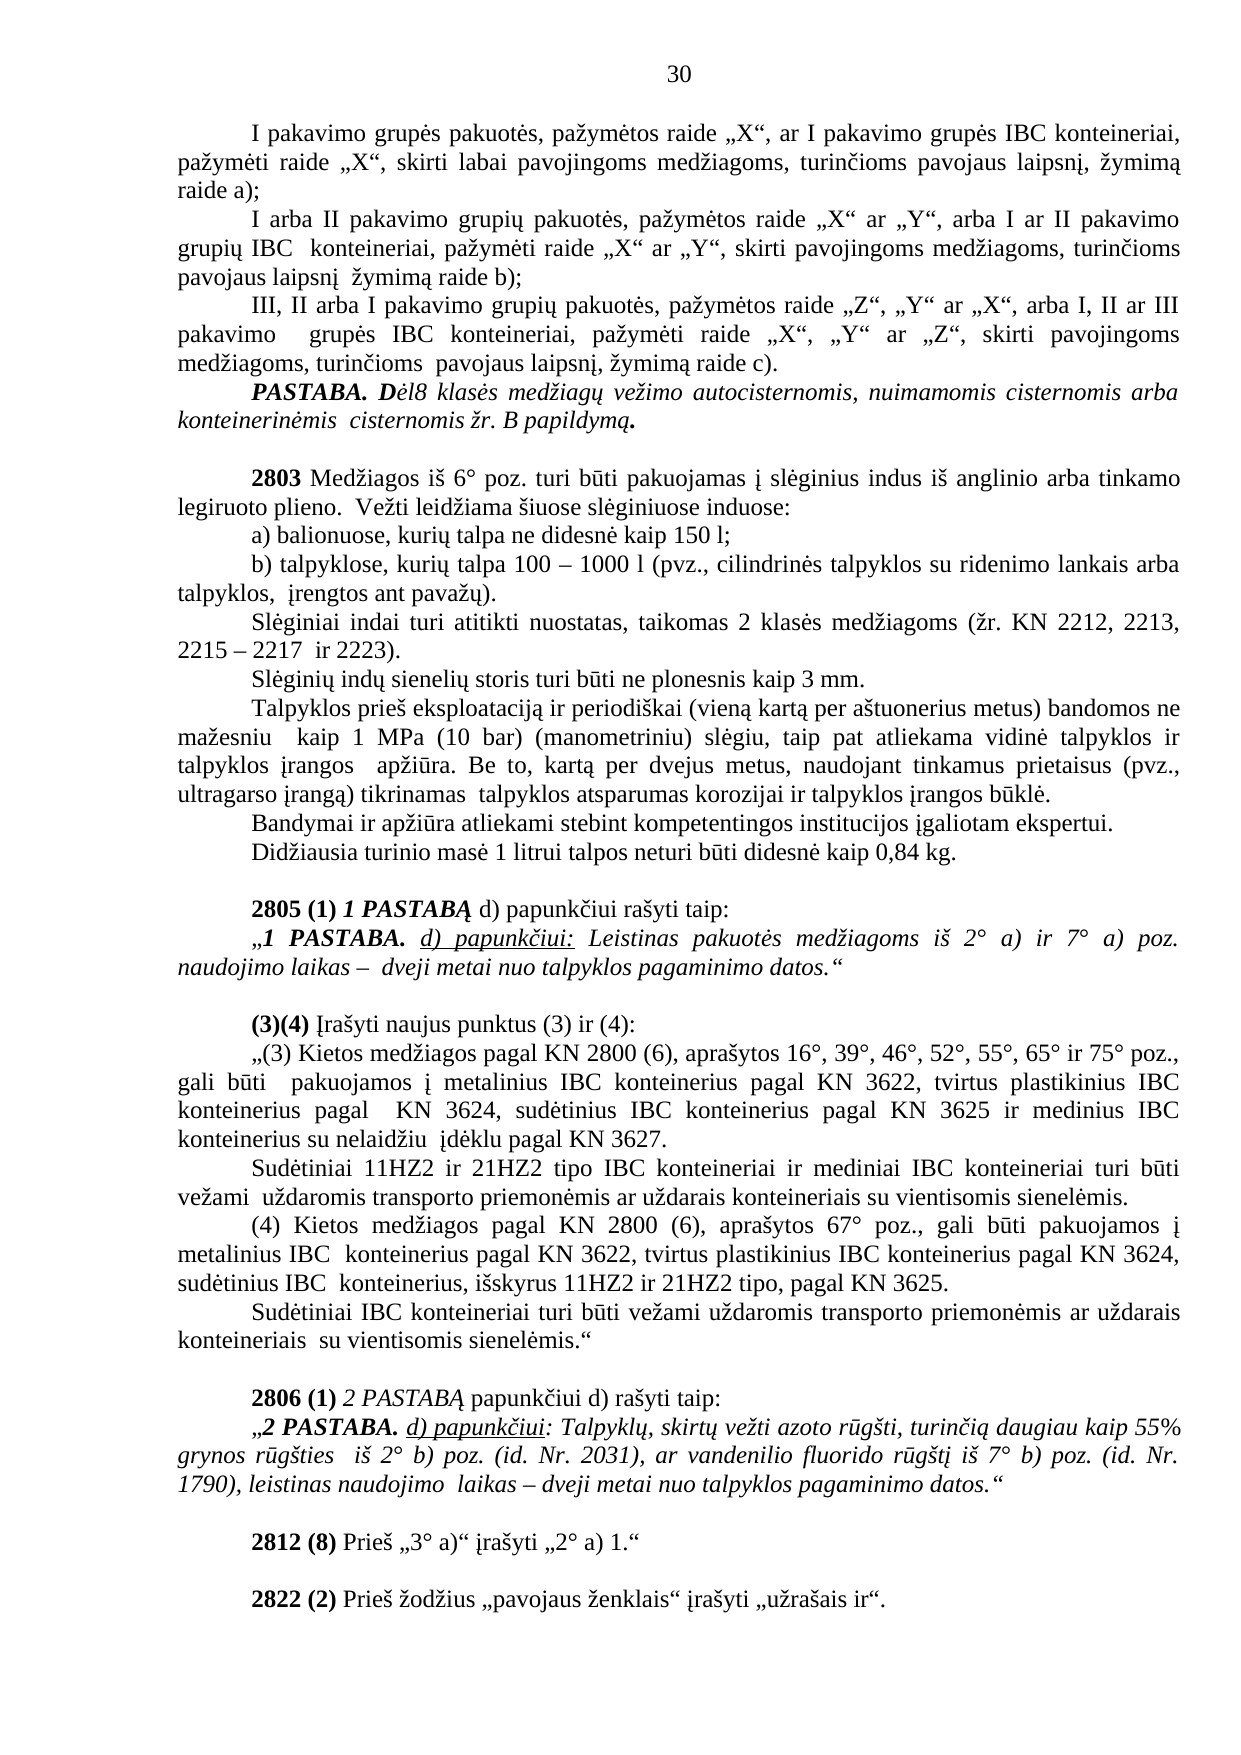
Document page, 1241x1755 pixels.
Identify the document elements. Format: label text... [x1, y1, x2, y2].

text 2805 (1) 1 PASTABĄ d) papunkčiui rašyti taip: [177, 894, 1181, 923]
text „(3) Kietos medžiagos pagal KN 2800 (6), aprašytos 16°, 39°, 46°, 52°, 55°, 65° ir 75° poz., gali būti pakuojamos į metalinius IBC konteinerius pagal KN 3622, tvirtus plastikinius IBC konteinerius pagal KN 3624, sudėtinius IBC konteinerius pagal KN 3625 ir medinius IBC konteinerius su nelaidžiu įdėklu pagal KN 3627. [177, 1038, 1181, 1153]
text I pakavimo grupės pakuotės, pažymėtos raide „X“, ar I pakavimo grupės IBC konteineriai, pažymėti raide „X“, skirti labai pavojingoms medžiagoms, turinčioms pavojaus laipsnį, žymimą raide a); [177, 118, 1181, 204]
text Talpyklos prieš eksploataciją ir periodiškai (vieną kartą per aštuonerius metus) bandomos ne mažesniu kaip 1 MPa (10 bar) (manometriniu) slėgiu, taip pat atliekama vidinė talpyklos ir talpyklos įrangos apžiūra. Be to, kartą per dvejus metus, naudojant tinkamus prietaisus (pvz., ultragarso įrangą) tikrinamas talpyklos atsparumas korozijai ir talpyklos įrangos būklė. [177, 693, 1181, 808]
text Slėginiai indai turi atitikti nuostatas, taikomas 2 klasės medžiagoms (žr. KN 2212, 2213, 2215 – 2217 ir 2223). [177, 607, 1181, 664]
text b) talpyklose, kurių talpa 100 – 1000 l (pvz., cilindrinės talpyklos su ridenimo lankais arba talpyklos, įrengtos ant pavažų). [177, 549, 1181, 607]
text „2 PASTABA. d) papunkčiui: Talpyklų, skirtų vežti azoto rūgšti, turinčią daugiau kaip 55% grynos rūgšties iš 2° b) poz. (id. Nr. 2031), ar vandenilio fluorido rūgštį iš 7° b) poz. (id. Nr. 1790), leistinas naudojimo laikas – dveji metai nuo talpyklos pagaminimo datos.“ [177, 1412, 1181, 1498]
text Sudėtiniai IBC konteineriai turi būti vežami uždaromis transporto priemonėmis ar uždarais konteineriais su vientisomis sienelėmis.“ [177, 1297, 1181, 1354]
text (3)(4) Įrašyti naujus punktus (3) ir (4): [177, 1009, 1181, 1038]
text (4) Kietos medžiagos pagal KN 2800 (6), aprašytos 67° poz., gali būti pakuojamos į metalinius IBC konteinerius pagal KN 3622, tvirtus plastikinius IBC konteinerius pagal KN 3624, sudėtinius IBC konteinerius, išskyrus 11HZ2 ir 21HZ2 tipo, pagal KN 3625. [177, 1211, 1181, 1297]
text III, II arba I pakavimo grupių pakuotės, pažymėtos raide „Z“, „Y“ ar „X“, arba I, II ar III pakavimo grupės IBC konteineriai, pažymėti raide „X“, „Y“ ar „Z“, skirti pavojingoms medžiagoms, turinčioms pavojaus laipsnį, žymimą raide c). [177, 291, 1181, 377]
text Sudėtiniai 11HZ2 ir 21HZ2 tipo IBC konteineriai ir mediniai IBC konteineriai turi būti vežami uždaromis transporto priemonėmis ar uždarais konteineriais su vientisomis sienelėmis. [177, 1153, 1181, 1211]
text PASTABA. Dėl8 klasės medžiagų vežimo autocisternomis, nuimamomis cisternomis arba konteinerinėmis cisternomis žr. B papildymą. [177, 377, 1181, 434]
text Didžiausia turinio masė 1 litrui talpos neturi būti didesnė kaip 0,84 kg. [177, 837, 1181, 866]
text I arba II pakavimo grupių pakuotės, pažymėtos raide „X“ ar „Y“, arba I ar II pakavimo grupių IBC konteineriai, pažymėti raide „X“ ar „Y“, skirti pavojingoms medžiagoms, turinčioms pavojaus laipsnį žymimą raide b); [177, 204, 1181, 291]
text 2803 Medžiagos iš 6° poz. turi būti pakuojamas į slėginius indus iš anglinio arba tinkamo legiruoto plieno. Vežti leidžiama šiuose slėginiuose induose: [177, 463, 1181, 521]
text a) balionuose, kurių talpa ne didesnė kaip 150 l; [177, 521, 1181, 549]
text 2812 (8) Prieš „3° a)“ įrašyti „2° a) 1.“ [177, 1527, 1181, 1556]
text 2806 (1) 2 PASTABĄ papunkčiui d) rašyti taip: [177, 1383, 1181, 1412]
text „1 PASTABA. d) papunkčiui: Leistinas pakuotės medžiagoms iš 2° a) ir 7° a) poz. naudojimo laikas – dveji metai nuo talpyklos pagaminimo datos.“ [177, 923, 1181, 981]
text 2822 (2) Prieš žodžius „pavojaus ženklais“ įrašyti „užrašais ir“. [177, 1584, 1181, 1613]
text Bandymai ir apžiūra atliekami stebint kompetentingos institucijos įgaliotam ekspertui. [177, 808, 1181, 837]
text Slėginių indų sienelių storis turi būti ne plonesnis kaip 3 mm. [177, 664, 1181, 693]
